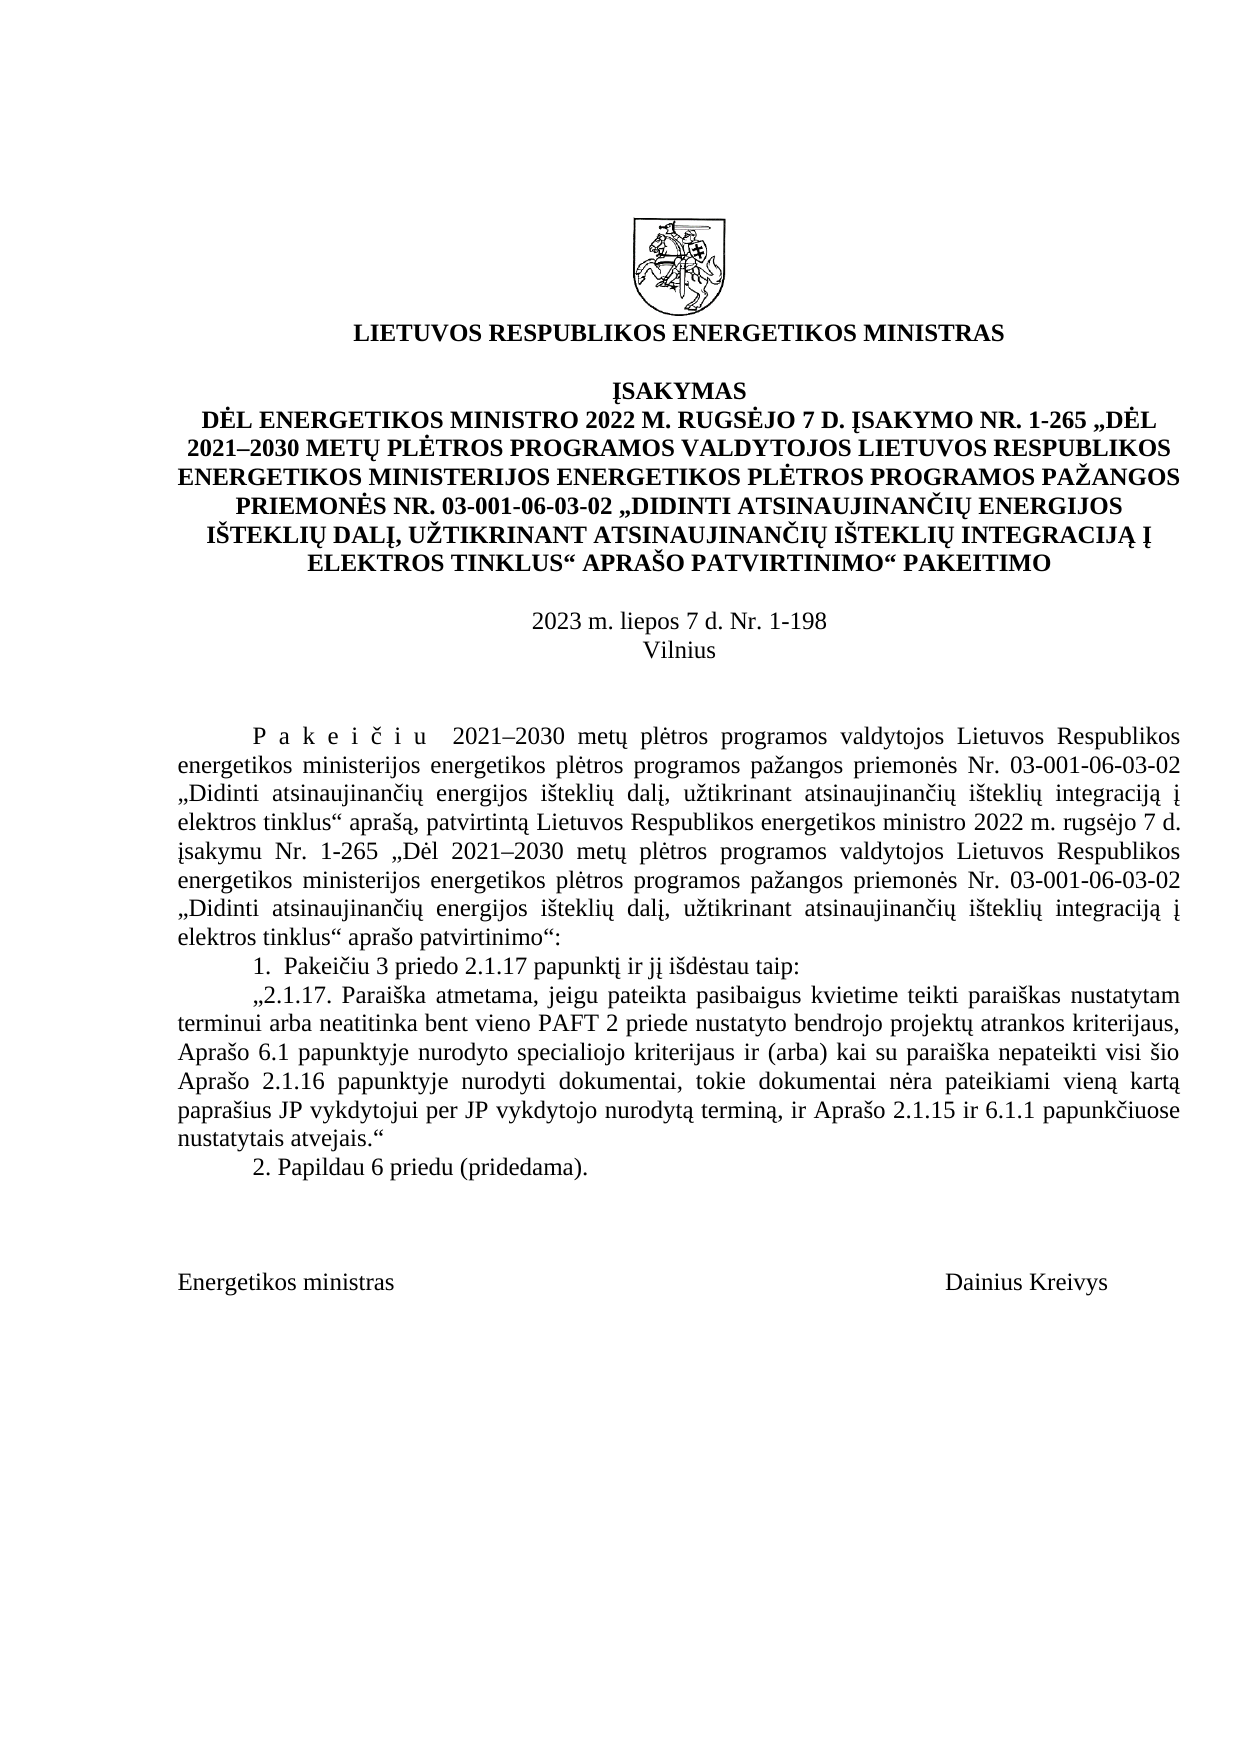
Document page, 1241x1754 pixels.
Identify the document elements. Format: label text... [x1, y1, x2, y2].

text DĖL ENERGETIKOS MINISTRO 2022 M. RUGSĖJO 7 D. ĮSAKYMO NR. 1-265 „DĖL 2021–2030 METŲ PLĖTROS PROGRAMOS VALDYTOJOS LIETUVOS RESPUBLIKOS ENERGETIKOS MINISTERIJOS ENERGETIKOS PLĖTROS PROGRAMOS PAŽANGOS PRIEMONĖS NR. 03-001-06-03-02 „DIDINTI ATSINAUJINANČIŲ ENERGIJOS IŠTEKLIŲ DALĮ, UŽTIKRINANT ATSINAUJINANČIŲ IŠTEKLIŲ INTEGRACIJĄ Į ELEKTROS TINKLUS“ APRAŠO PATVIRTINIMO“ PAKEITIMO [177, 405, 1181, 577]
text Energetikos ministras Dainius Kreivys [177, 1267, 1181, 1296]
text P a k e i č i u 2021–2030 metų plėtros programos valdytojos Lietuvos Respublikos energetikos ministerijos energetikos plėtros programos pažangos priemonės Nr. 03-001-06-03-02 „Didinti atsinaujinančių energijos išteklių dalį, užtikrinant atsinaujinančių išteklių integraciją į elektros tinklus“ aprašą, patvirtintą Lietuvos Respublikos energetikos ministro 2022 m. rugsėjo 7 d. įsakymu Nr. 1-265 „Dėl 2021–2030 metų plėtros programos valdytojos Lietuvos Respublikos energetikos ministerijos energetikos plėtros programos pažangos priemonės Nr. 03-001-06-03-02 „Didinti atsinaujinančių energijos išteklių dalį, užtikrinant atsinaujinančių išteklių integraciją į elektros tinklus“ aprašo patvirtinimo“: [177, 721, 1181, 951]
text Vilnius [177, 635, 1181, 663]
text 1. Pakeičiu 3 priedo 2.1.17 papunktį ir jį išdėstau taip: [177, 951, 1181, 980]
text „2.1.17. Paraiška atmetama, jeigu pateikta pasibaigus kvietime teikti paraiškas nustatytam terminui arba neatitinka bent vieno PAFT 2 priede nustatyto bendrojo projektų atrankos kriterijaus, Aprašo 6.1 papunktyje nurodyto specialiojo kriterijaus ir (arba) kai su paraiška nepateikti visi šio Aprašo 2.1.16 papunktyje nurodyti dokumentai, tokie dokumentai nėra pateikiami vieną kartą paprašius JP vykdytojui per JP vykdytojo nurodytą terminą, ir Aprašo 2.1.15 ir 6.1.1 papunkčiuose nustatytais atvejais.“ [177, 980, 1181, 1152]
text LIETUVOS RESPUBLIKOS ENERGETIKOS MINISTRAS [177, 318, 1181, 347]
text 2. Papildau 6 priedu (pridedama). [177, 1152, 1181, 1181]
text 2023 m. liepos 7 d. Nr. 1-198 [177, 606, 1181, 635]
text ĮSAKYMAS [177, 376, 1181, 405]
